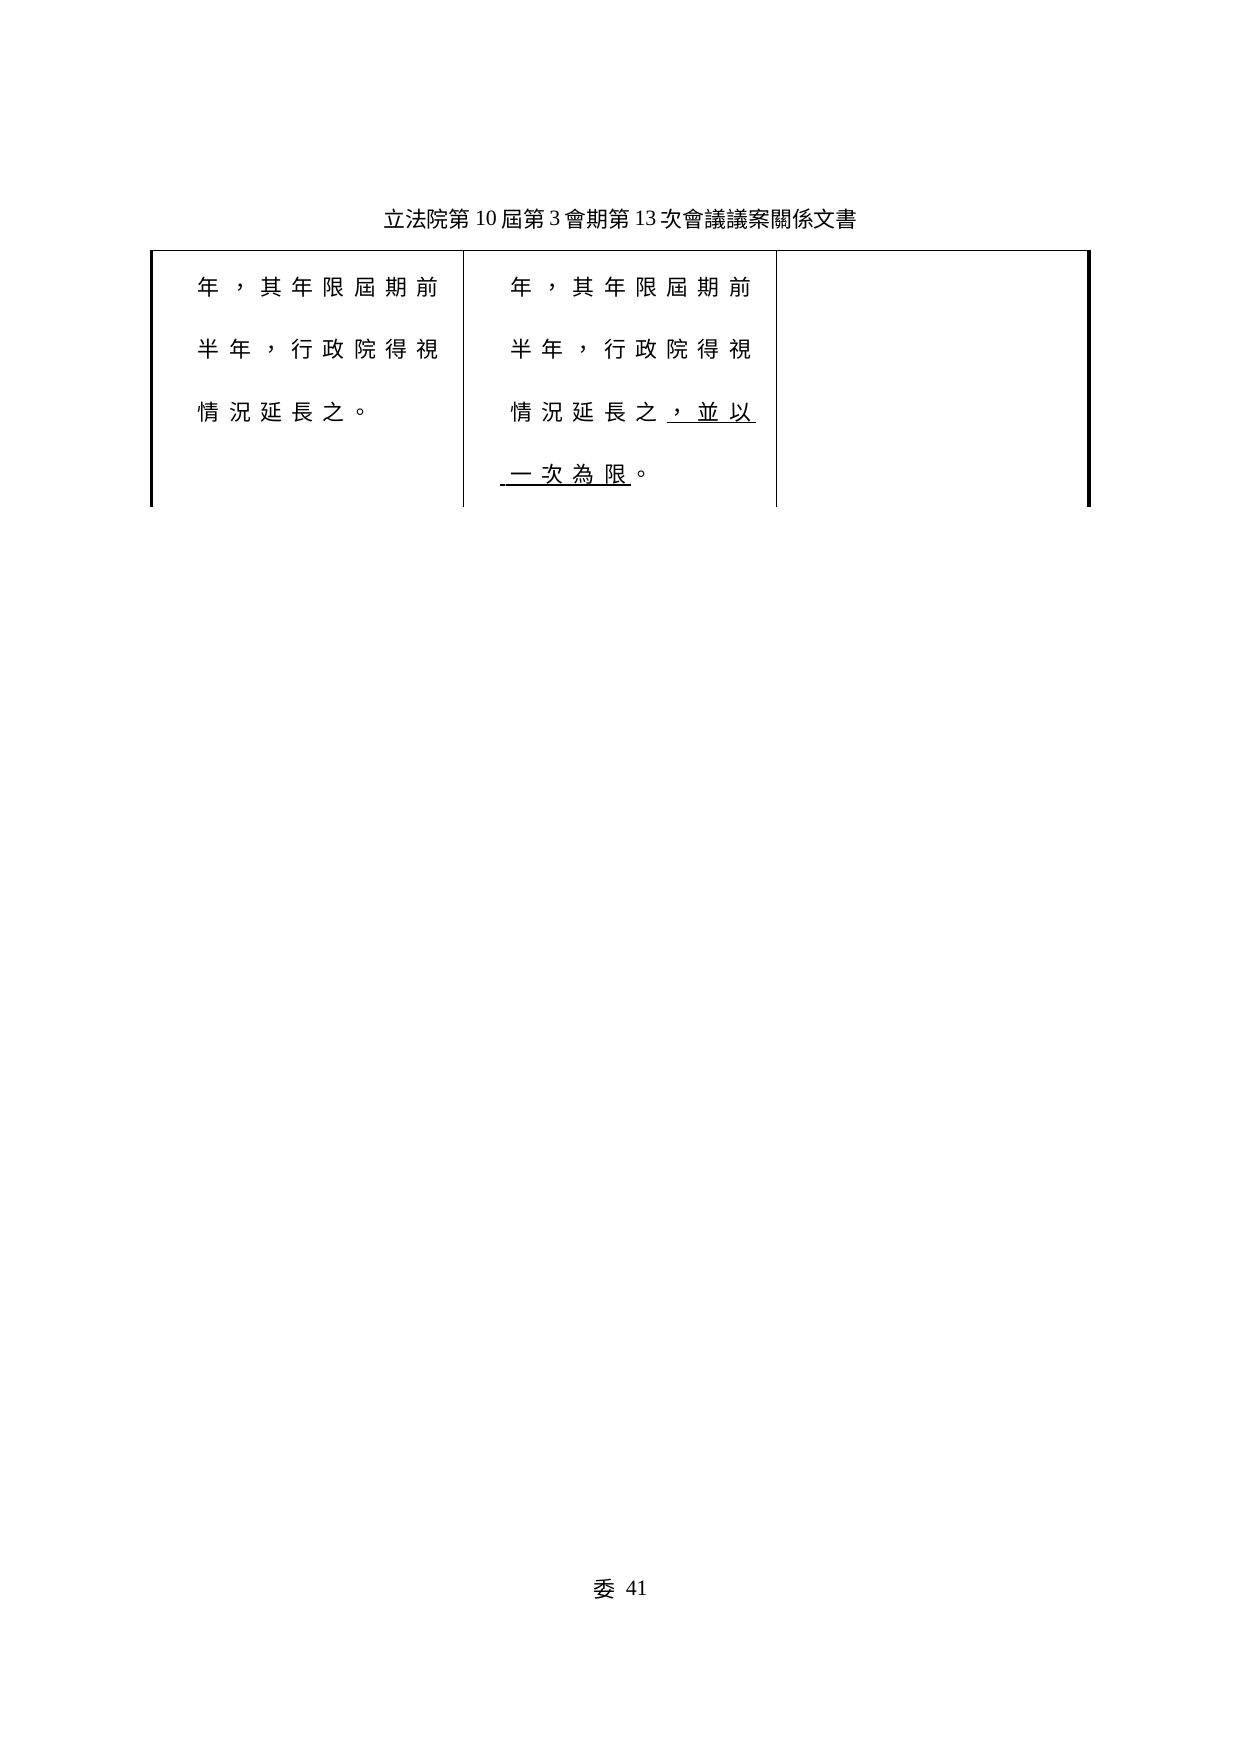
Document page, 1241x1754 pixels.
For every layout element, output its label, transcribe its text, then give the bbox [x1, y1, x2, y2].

table_cell 年，其年限屆期前半年，行政院得視情況延長之。 [153, 251, 463, 507]
table_cell [777, 251, 1087, 507]
table_cell 年，其年限屆期前半年，行政院得視情況延長之，並以一次為限。 [464, 251, 776, 507]
